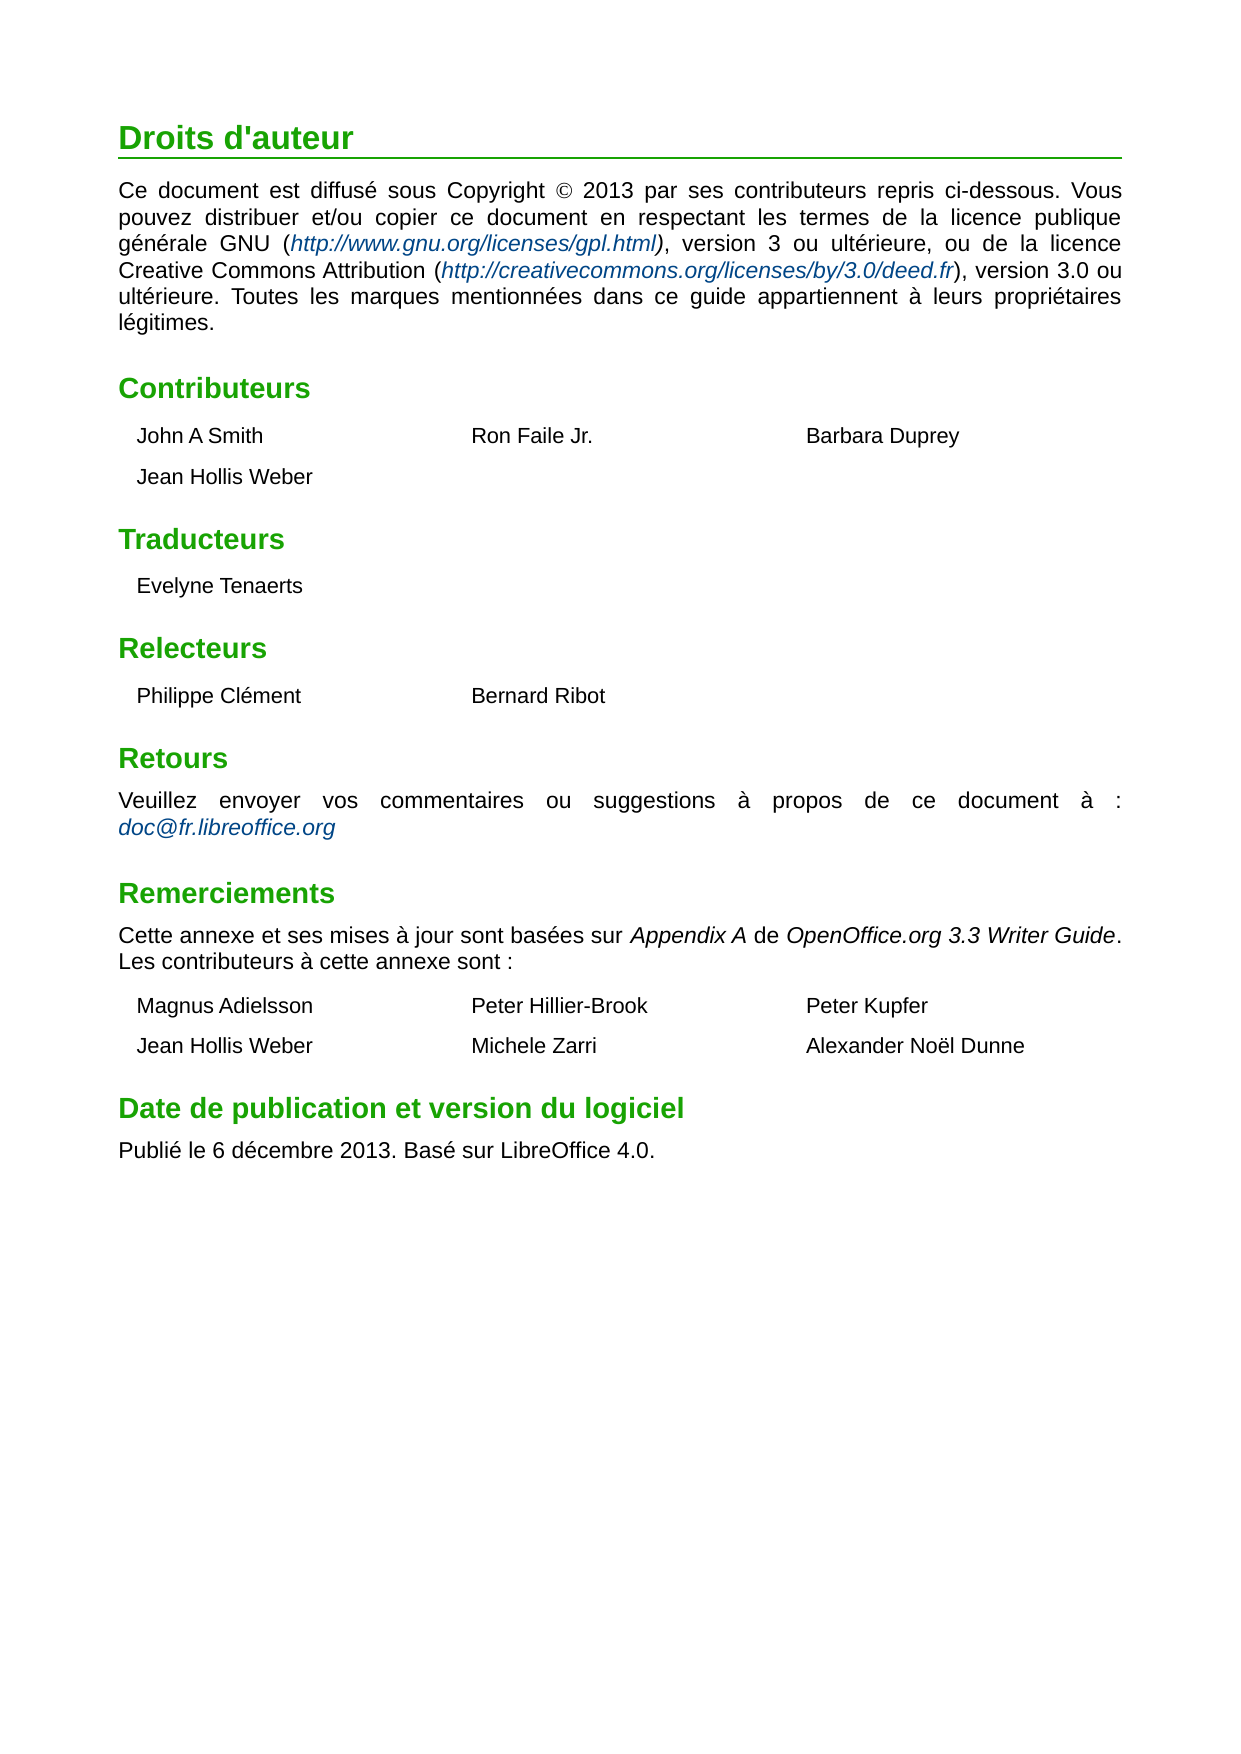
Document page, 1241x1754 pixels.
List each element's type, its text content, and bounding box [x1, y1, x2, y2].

table_cell Jean Hollis Weber [118, 458, 453, 499]
table_header [788, 568, 1122, 608]
table_header Peter Kupfer [788, 987, 1122, 1028]
table_header Barbara Duprey [788, 417, 1122, 458]
subtitle Date de publication et version du logiciel [118, 1091, 1122, 1125]
text Veuillez envoyer vos commentaires ou suggestions à propos de ce document à : doc@fr.libreoffice.org [118, 787, 1122, 840]
table_cell [788, 458, 1122, 499]
table_cell Michele Zarri [453, 1028, 788, 1068]
subtitle Traducteurs [118, 522, 1122, 555]
table_cell Alexander Noël Dunne [788, 1028, 1122, 1068]
table_header Peter Hillier-Brook [453, 987, 788, 1028]
table_header Philippe Clément [118, 677, 453, 718]
table_header Bernard Ribot [453, 677, 788, 718]
table_cell Jean Hollis Weber [118, 1028, 453, 1068]
subtitle Contributeurs [118, 371, 1122, 405]
table_header [453, 568, 788, 608]
table_header Ron Faile Jr. [453, 417, 788, 458]
table_header Evelyne Tenaerts [118, 568, 453, 608]
table_header John A Smith [118, 417, 453, 458]
text Cette annexe et ses mises à jour sont basées sur Appendix A de OpenOffice.org 3.3 Writer Guide. Les contributeurs à cette annexe sont : [118, 922, 1122, 974]
subtitle Relecteurs [118, 631, 1122, 665]
subtitle Retours [118, 741, 1122, 774]
subtitle Droits d'auteur [118, 118, 1122, 157]
table_header [788, 677, 1122, 718]
table_cell [453, 458, 788, 499]
text Ce document est diffusé sous Copyright © 2013 par ses contributeurs repris ci-dessous. Vous pouvez distribuer et/ou copier ce document en respectant les termes de la licence publique générale GNU (http://www.gnu.org/licenses/gpl.html), version 3 ou ultérieure, ou de la licence Creative Commons Attribution (http://creativecommons.org/licenses/by/3.0/deed.fr), version 3.0 ou ultérieure. Toutes les marques mentionnées dans ce guide appartiennent à leurs propriétaires légitimes. [118, 177, 1122, 336]
text Publié le 6 décembre 2013. Basé sur LibreOffice 4.0. [118, 1137, 1122, 1164]
table_header Magnus Adielsson [118, 987, 453, 1028]
subtitle Remerciements [118, 876, 1122, 909]
